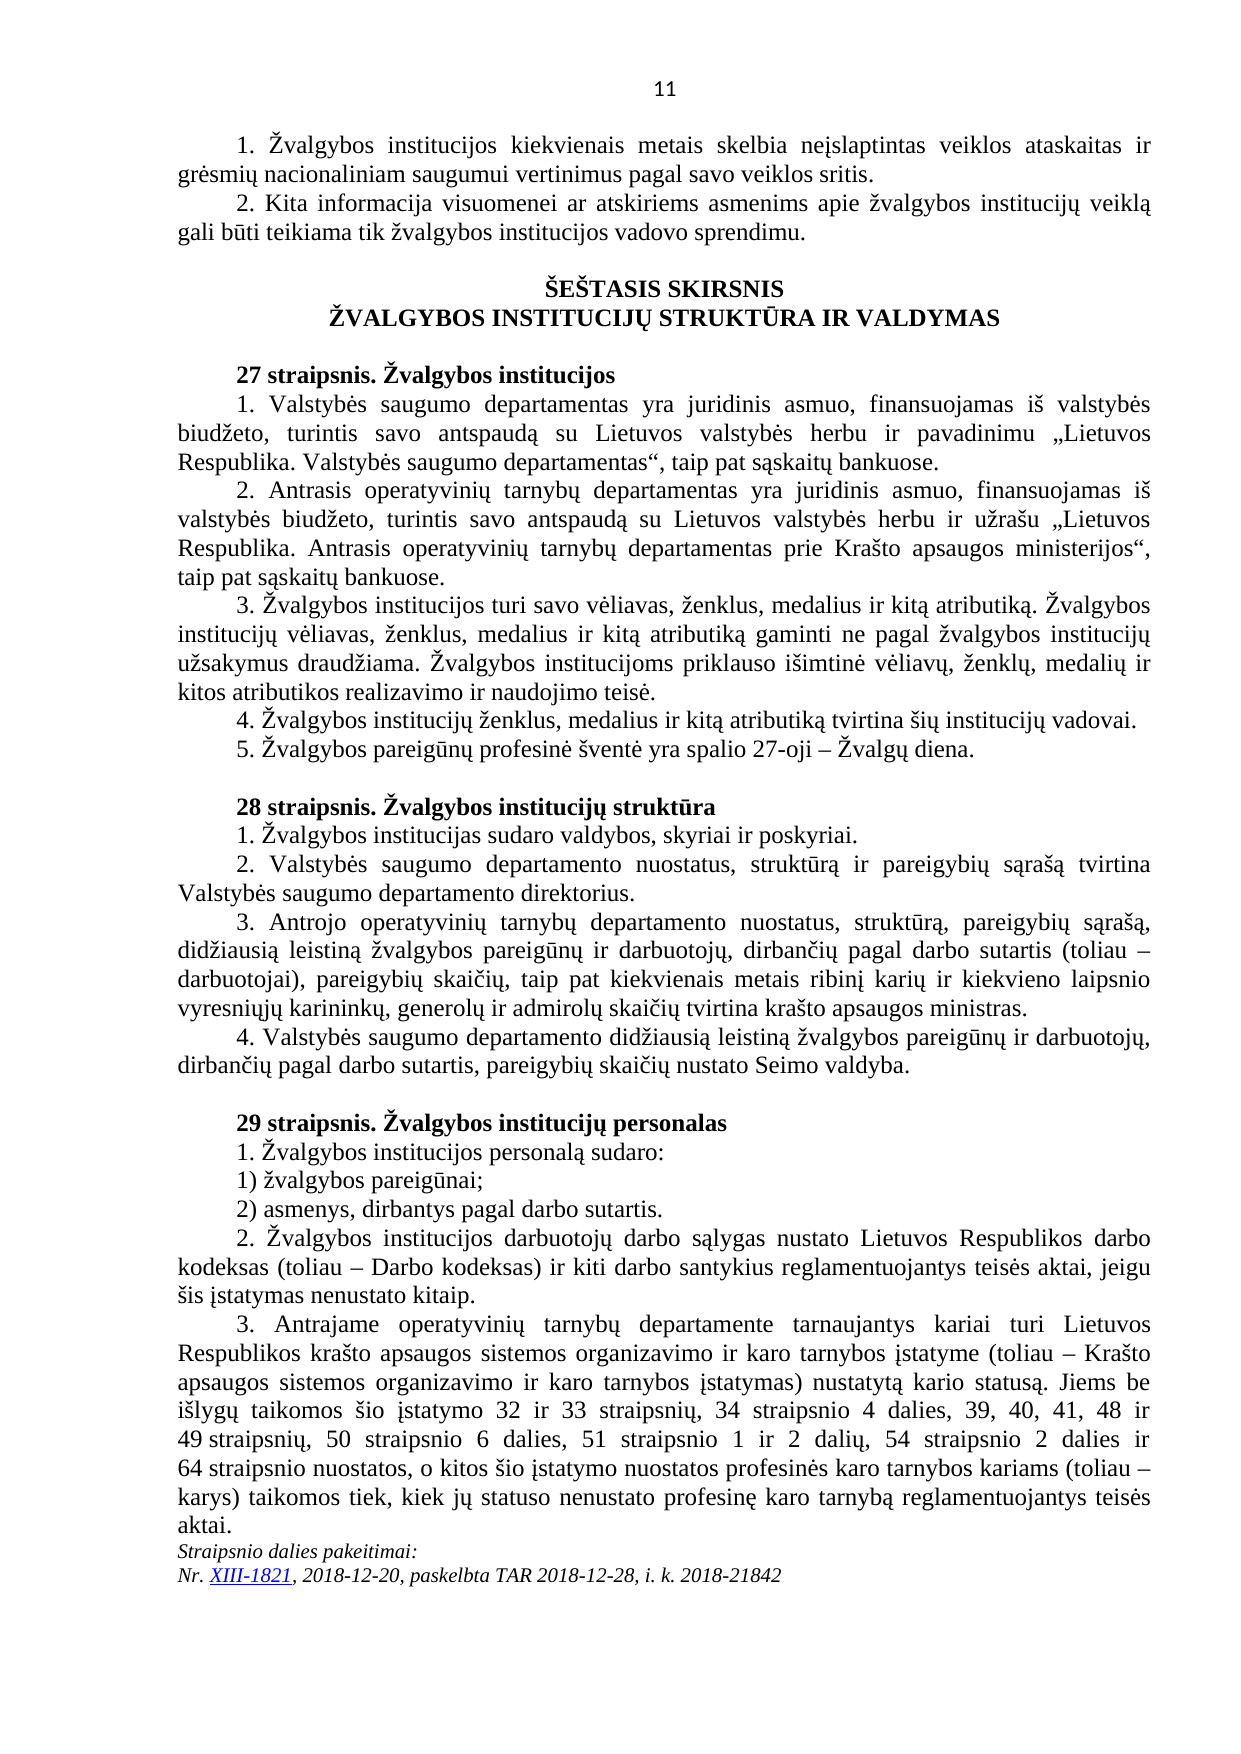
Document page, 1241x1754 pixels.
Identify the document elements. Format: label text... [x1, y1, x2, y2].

text 1) žvalgybos pareigūnai; [177, 1166, 1152, 1194]
text 27 straipsnis. Žvalgybos institucijos [177, 361, 1152, 389]
text 2. Antrasis operatyvinių tarnybų departamentas yra juridinis asmuo, finansuojamas iš valstybės biudžeto, turintis savo antspaudą su Lietuvos valstybės herbu ir užrašu „Lietuvos Respublika. Antrasis operatyvinių tarnybų departamentas prie Krašto apsaugos ministerijos“, taip pat sąskaitų bankuose. [177, 476, 1152, 591]
text 28 straipsnis. Žvalgybos institucijų struktūra [177, 792, 1152, 821]
text 2) asmenys, dirbantys pagal darbo sutartis. [177, 1194, 1152, 1223]
text 2. Žvalgybos institucijos darbuotojų darbo sąlygas nustato Lietuvos Respublikos darbo kodeksas (toliau – Darbo kodeksas) ir kiti darbo santykius reglamentuojantys teisės aktai, jeigu šis įstatymas nenustato kitaip. [177, 1223, 1152, 1309]
text 4. Valstybės saugumo departamento didžiausią leistiną žvalgybos pareigūnų ir darbuotojų, dirbančių pagal darbo sutartis, pareigybių skaičių nustato Seimo valdyba. [177, 1022, 1152, 1079]
text 3. Antrojo operatyvinių tarnybų departamento nuostatus, struktūrą, pareigybių sąrašą, didžiausią leistiną žvalgybos pareigūnų ir darbuotojų, dirbančių pagal darbo sutartis (toliau – darbuotojai), pareigybių skaičių, taip pat kiekvienais metais ribinį karių ir kiekvieno laipsnio vyresniųjų karininkų, generolų ir admirolų skaičių tvirtina krašto apsaugos ministras. [177, 907, 1152, 1022]
text ŠEŠTASIS SKIRSNIS [177, 274, 1152, 303]
text Straipsnio dalies pakeitimai: [177, 1539, 1152, 1563]
text 4. Žvalgybos institucijų ženklus, medalius ir kitą atributiką tvirtina šių institucijų vadovai. [177, 706, 1152, 734]
text 2. Valstybės saugumo departamento nuostatus, struktūrą ir pareigybių sąrašą tvirtina Valstybės saugumo departamento direktorius. [177, 849, 1152, 907]
text 1. Žvalgybos institucijos personalą sudaro: [177, 1137, 1152, 1166]
text 29 straipsnis. Žvalgybos institucijų personalas [177, 1108, 1152, 1137]
text 1. Valstybės saugumo departamentas yra juridinis asmuo, finansuojamas iš valstybės biudžeto, turintis savo antspaudą su Lietuvos valstybės herbu ir pavadinimu „Lietuvos Respublika. Valstybės saugumo departamentas“, taip pat sąskaitų bankuose. [177, 389, 1152, 476]
text 1. Žvalgybos institucijos kiekvienais metais skelbia neįslaptintas veiklos ataskaitas ir grėsmių nacionaliniam saugumui vertinimus pagal savo veiklos sritis. [177, 131, 1152, 188]
text ŽVALGYBOS INSTITUCIJŲ STRUKTŪRA IR VALDYMAS [177, 303, 1152, 332]
text 2. Kita informacija visuomenei ar atskiriems asmenims apie žvalgybos institucijų veiklą gali būti teikiama tik žvalgybos institucijos vadovo sprendimu. [177, 188, 1152, 246]
text 1. Žvalgybos institucijas sudaro valdybos, skyriai ir poskyriai. [177, 821, 1152, 849]
text Nr. XIII-1821, 2018-12-20, paskelbta TAR 2018-12-28, i. k. 2018-21842 [177, 1563, 1152, 1587]
text 5. Žvalgybos pareigūnų profesinė šventė yra spalio 27-oji – Žvalgų diena. [177, 734, 1152, 763]
text 3. Žvalgybos institucijos turi savo vėliavas, ženklus, medalius ir kitą atributiką. Žvalgybos institucijų vėliavas, ženklus, medalius ir kitą atributiką gaminti ne pagal žvalgybos institucijų užsakymus draudžiama. Žvalgybos institucijoms priklauso išimtinė vėliavų, ženklų, medalių ir kitos atributikos realizavimo ir naudojimo teisė. [177, 591, 1152, 706]
text 3. Antrajame operatyvinių tarnybų departamente tarnaujantys kariai turi Lietuvos Respublikos krašto apsaugos sistemos organizavimo ir karo tarnybos įstatyme (toliau – Krašto apsaugos sistemos organizavimo ir karo tarnybos įstatymas) nustatytą kario statusą. Jiems be išlygų taikomos šio įstatymo 32 ir 33 straipsnių, 34 straipsnio 4 dalies, 39, 40, 41, 48 ir 49 straipsnių, 50 straipsnio 6 dalies, 51 straipsnio 1 ir 2 dalių, 54 straipsnio 2 dalies ir 64 straipsnio nuostatos, o kitos šio įstatymo nuostatos profesinės karo tarnybos kariams (toliau – karys) taikomos tiek, kiek jų statuso nenustato profesinę karo tarnybą reglamentuojantys teisės aktai. [177, 1309, 1152, 1539]
